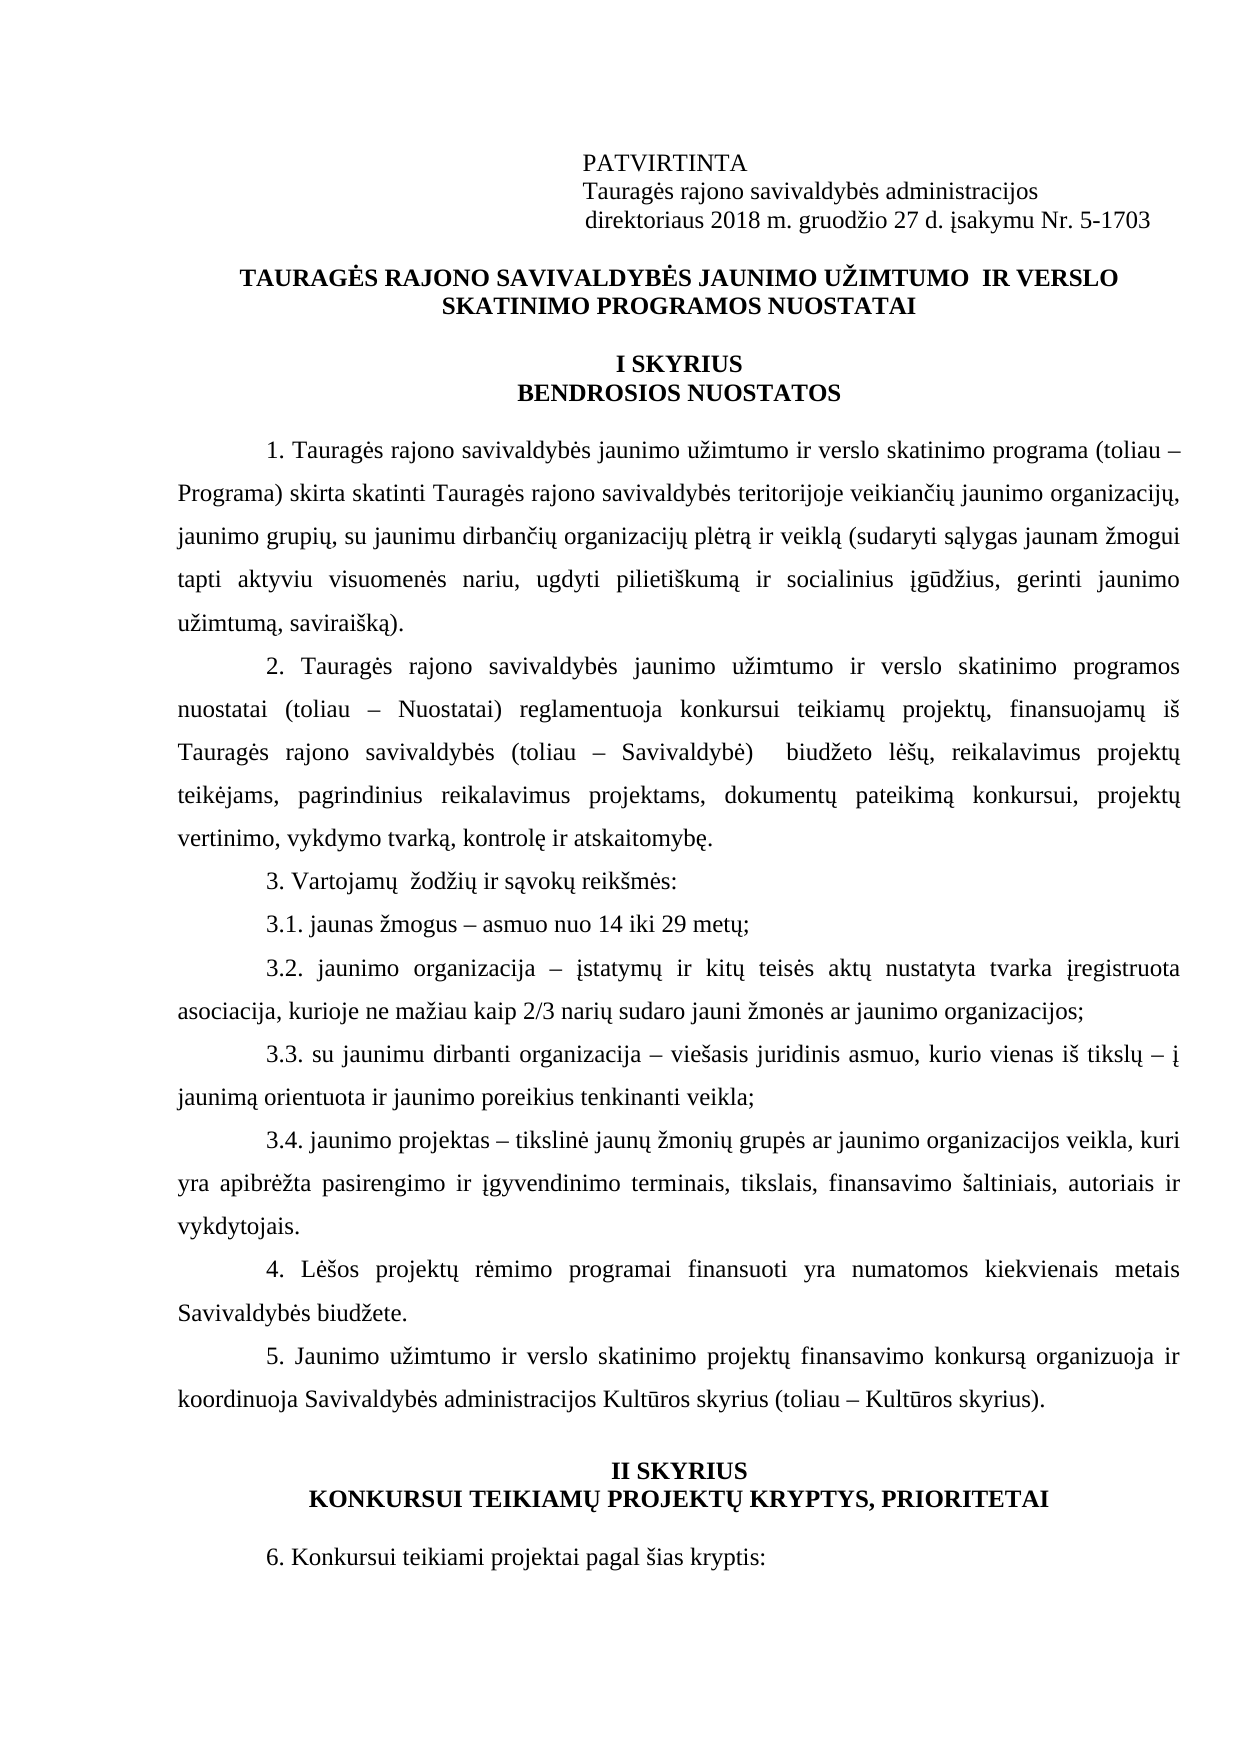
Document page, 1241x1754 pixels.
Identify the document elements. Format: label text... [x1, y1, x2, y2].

text 3.1. jaunas žmogus – asmuo nuo 14 iki 29 metų; [177, 909, 1181, 938]
text direktoriaus 2018 m. gruodžio 27 d. įsakymu Nr. 5-1703 [582, 205, 1181, 234]
text TAURAGĖS RAJONO SAVIVALDYBĖS JAUNIMO UŽIMTUMO IR VERSLO SKATINIMO PROGRAMOS NUOSTATAI [177, 263, 1181, 320]
text KONKURSUI TEIKIAMŲ PROJEKTŲ KRYPTYS, PRIORITETAI [177, 1484, 1181, 1513]
text 5. Jaunimo užimtumo ir verslo skatinimo projektų finansavimo konkursą organizuoja ir koordinuoja Savivaldybės administracijos Kultūros skyrius (toliau – Kultūros skyrius). [177, 1341, 1181, 1413]
text 4. Lėšos projektų rėmimo programai finansuoti yra numatomos kiekvienais metais Savivaldybės biudžete. [177, 1254, 1181, 1326]
text 3.2. jaunimo organizacija – įstatymų ir kitų teisės aktų nustatyta tvarka įregistruota asociacija, kurioje ne mažiau kaip 2/3 narių sudaro jauni žmonės ar jaunimo organizacijos; [177, 953, 1181, 1024]
text Tauragės rajono savivaldybės administracijos [447, 176, 1181, 205]
text BENDROSIOS NUOSTATOS [177, 378, 1181, 406]
text 3.4. jaunimo projektas – tikslinė jaunų žmonių grupės ar jaunimo organizacijos veikla, kuri yra apibrėžta pasirengimo ir įgyvendinimo terminais, tikslais, finansavimo šaltiniais, autoriais ir vykdytojais. [177, 1125, 1181, 1240]
text 3. Vartojamų žodžių ir sąvokų reikšmės: [177, 866, 1181, 895]
text 2. Tauragės rajono savivaldybės jaunimo užimtumo ir verslo skatinimo programos nuostatai (toliau – Nuostatai) reglamentuoja konkursui teikiamų projektų, finansuojamų iš Tauragės rajono savivaldybės (toliau – Savivaldybė) biudžeto lėšų, reikalavimus projektų teikėjams, pagrindinius reikalavimus projektams, dokumentų pateikimą konkursui, projektų vertinimo, vykdymo tvarką, kontrolę ir atskaitomybę. [177, 651, 1181, 852]
text 3.3. su jaunimu dirbanti organizacija – viešasis juridinis asmuo, kurio vienas iš tikslų – į jaunimą orientuota ir jaunimo poreikius tenkinanti veikla; [177, 1039, 1181, 1111]
text PATVIRTINTA [447, 148, 1181, 176]
text II SKYRIUS [177, 1456, 1181, 1484]
text 6. Konkursui teikiami projektai pagal šias kryptis: [177, 1542, 1181, 1571]
text I SKYRIUS [177, 349, 1181, 378]
text 1. Tauragės rajono savivaldybės jaunimo užimtumo ir verslo skatinimo programa (toliau –Programa) skirta skatinti Tauragės rajono savivaldybės teritorijoje veikiančių jaunimo organizacijų, jaunimo grupių, su jaunimu dirbančių organizacijų plėtrą ir veiklą (sudaryti sąlygas jaunam žmogui tapti aktyviu visuomenės nariu, ugdyti pilietiškumą ir socialinius įgūdžius, gerinti jaunimo užimtumą, saviraišką). [177, 435, 1181, 636]
